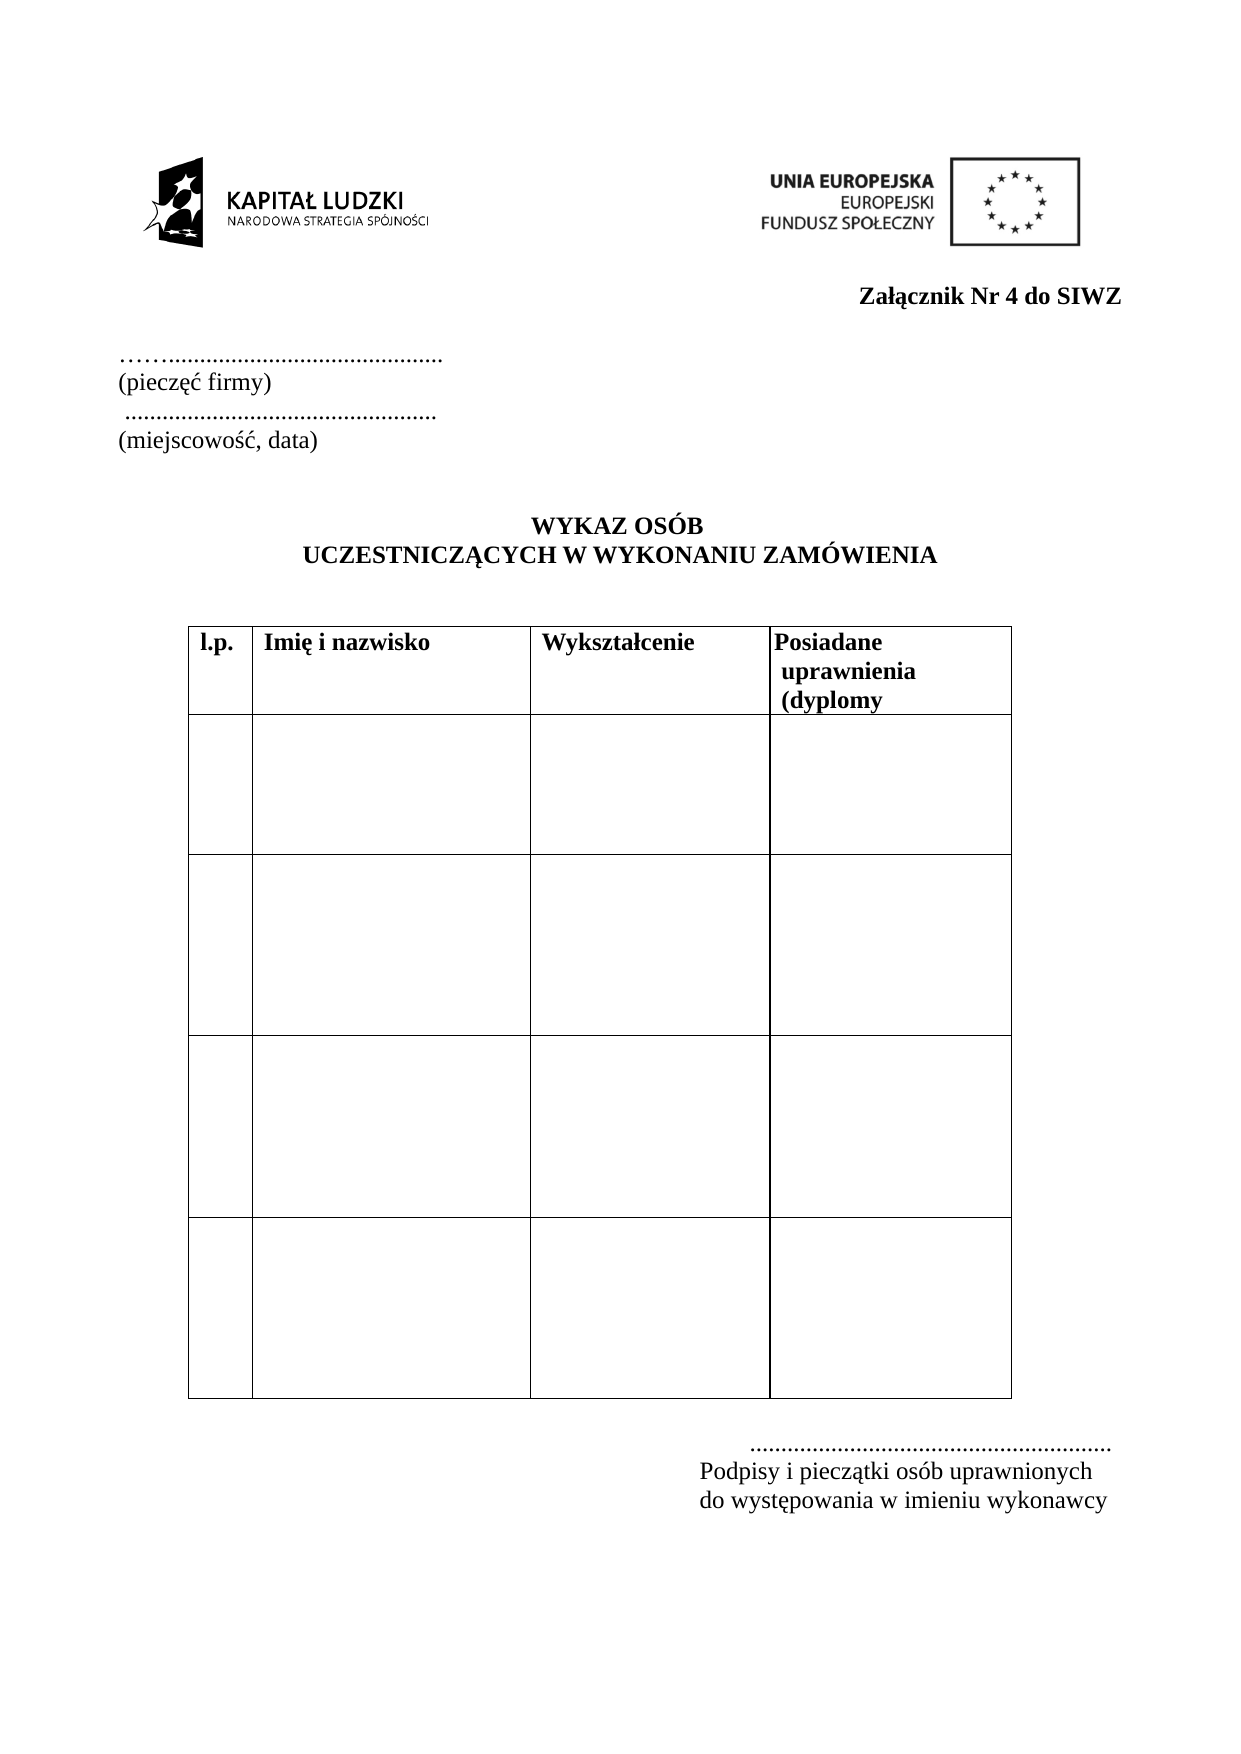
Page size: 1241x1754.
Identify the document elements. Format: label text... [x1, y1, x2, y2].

table_header l.p. [189, 627, 252, 713]
table_cell [189, 1218, 252, 1398]
table_cell [253, 1036, 530, 1217]
table_cell [531, 855, 769, 1035]
table_cell [189, 855, 252, 1035]
table_header Imię i nazwisko [253, 627, 530, 713]
subtitle .................................................. [118, 396, 1122, 425]
table_cell [253, 855, 530, 1035]
text WYKAZ OSÓB [118, 511, 1122, 540]
table_cell [253, 1218, 530, 1398]
table_cell [771, 715, 1011, 854]
table_cell [531, 1218, 769, 1398]
text do występowania w imieniu wykonawcy [118, 1485, 1122, 1514]
table_cell [531, 715, 769, 854]
subtitle Załącznik Nr 4 do SIWZ [118, 282, 1122, 310]
table_cell [771, 1218, 1011, 1398]
subtitle ……............................................ [118, 339, 1122, 367]
subtitle (pieczęć firmy) [118, 367, 1122, 396]
table_cell [253, 715, 530, 854]
table_cell [189, 1036, 252, 1217]
text .......................................................... Podpisy i pieczątki osób uprawnionych [118, 1428, 1122, 1485]
table_cell [771, 1036, 1011, 1217]
picture [118, 118, 1122, 282]
table_cell [771, 855, 1011, 1035]
table_cell [531, 1036, 769, 1217]
table_header Posiadane uprawnienia (dyplomy [771, 627, 1011, 713]
table_header Wykształcenie [531, 627, 769, 713]
text UCZESTNICZĄCYCH W WYKONANIU ZAMÓWIENIA [118, 540, 1122, 569]
table_cell [189, 715, 252, 854]
text (miejscowość, data) [118, 425, 1122, 454]
